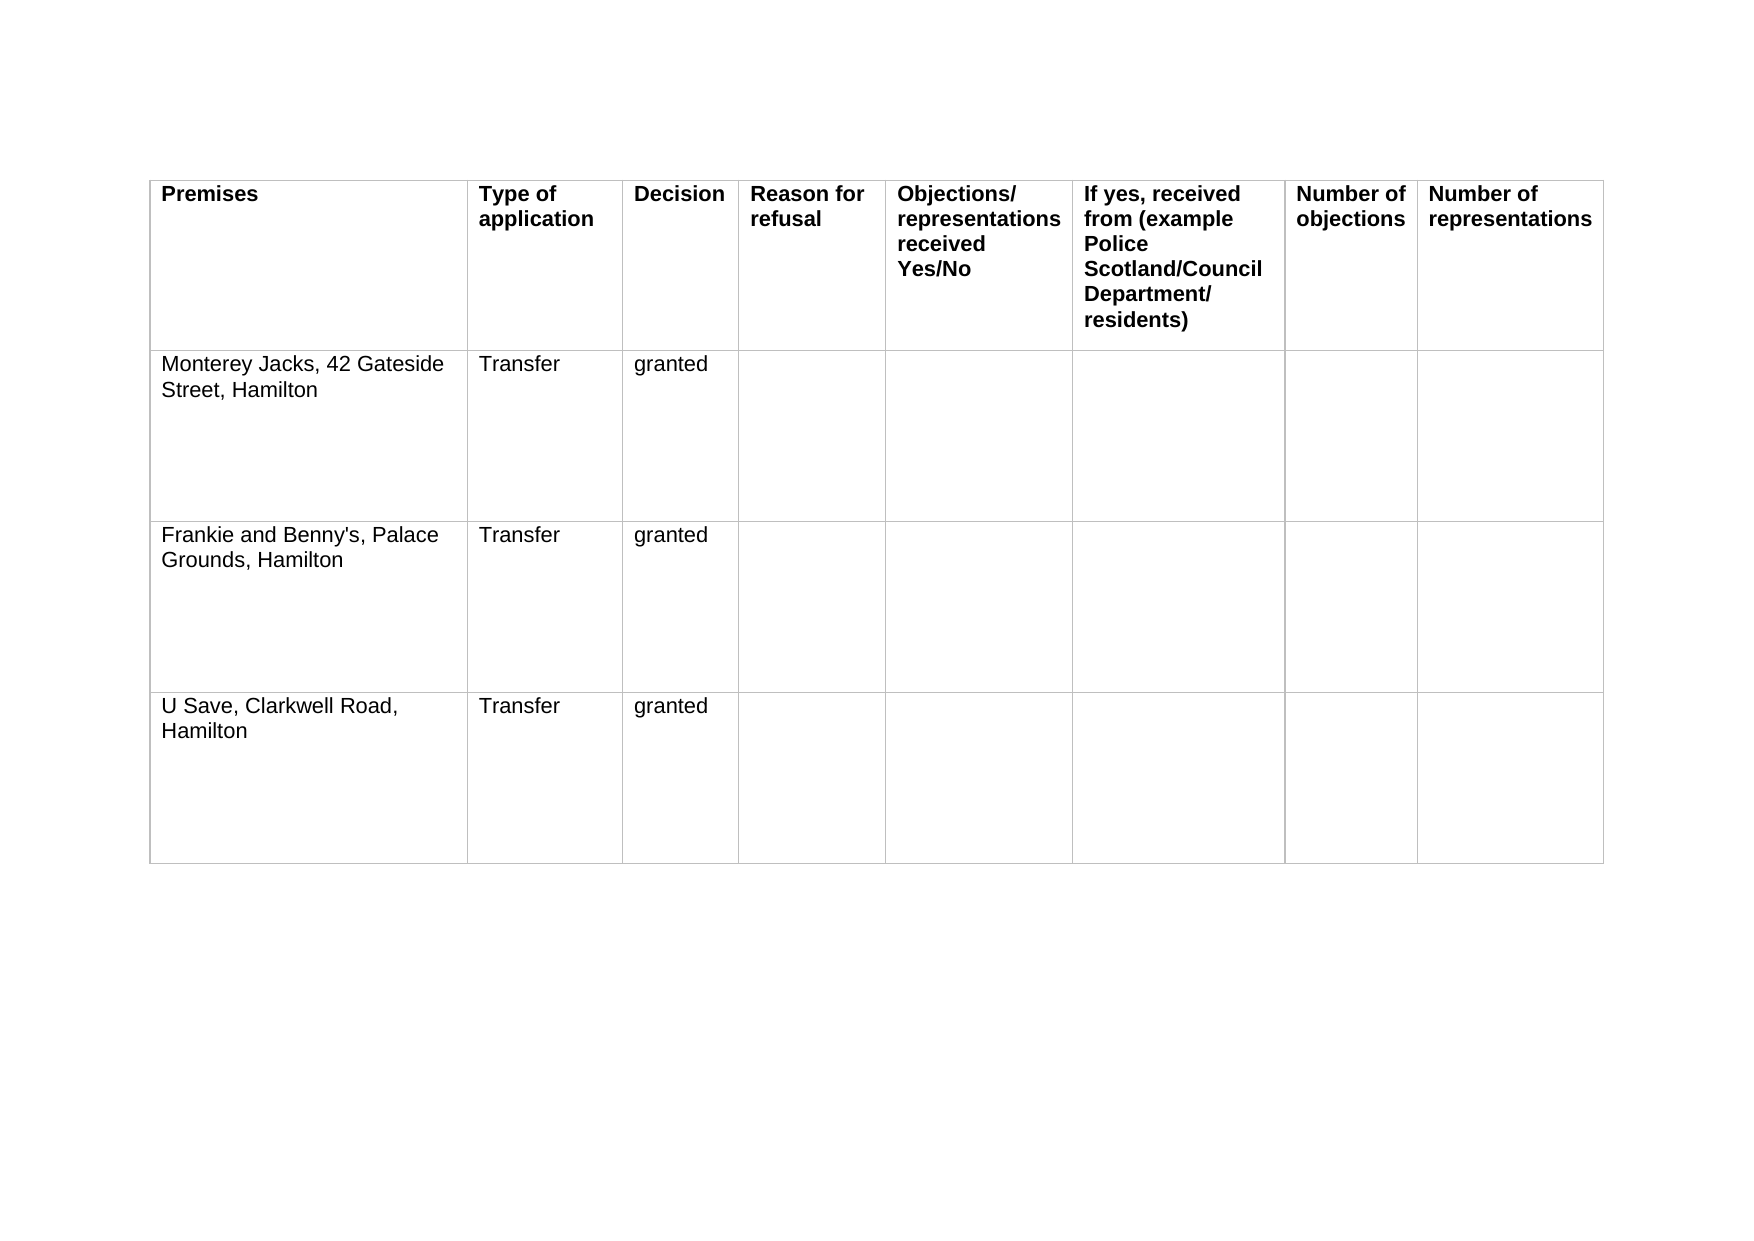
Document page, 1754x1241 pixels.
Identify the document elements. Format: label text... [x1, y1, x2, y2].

table_cell granted [623, 522, 738, 692]
table_cell [1073, 693, 1284, 862]
table_cell Transfer [468, 351, 622, 521]
table_cell Frankie and Benny's, Palace Grounds, Hamilton [151, 522, 467, 692]
table_cell Transfer [468, 693, 622, 862]
table_header Decision [623, 181, 738, 350]
table_cell [1073, 351, 1284, 521]
table_cell [1418, 522, 1603, 692]
table_cell [1286, 522, 1417, 692]
table_cell [886, 522, 1072, 692]
table_cell Monterey Jacks, 42 Gateside Street, Hamilton [151, 351, 467, 521]
table_cell granted [623, 351, 738, 521]
table_header Objections/ representations received Yes/No [886, 181, 1072, 350]
table_cell Transfer [468, 522, 622, 692]
table_cell granted [623, 693, 738, 862]
table_cell [886, 351, 1072, 521]
table_header Type of application [468, 181, 622, 350]
table_header Number of representations [1418, 181, 1603, 350]
table_cell [886, 693, 1072, 862]
table_cell U Save, Clarkwell Road, Hamilton [151, 693, 467, 862]
table_cell [1073, 522, 1284, 692]
table_header If yes, received from (example Police Scotland/Council Department/ residents) [1073, 181, 1284, 350]
table_cell [1418, 693, 1603, 862]
table_cell [1418, 351, 1603, 521]
table_header Reason for refusal [739, 181, 885, 350]
table_cell [739, 522, 885, 692]
table_header Premises [151, 181, 467, 350]
table_cell [739, 693, 885, 862]
table_cell [1286, 693, 1417, 862]
table_cell [739, 351, 885, 521]
table_header Number of objections [1286, 181, 1417, 350]
table_cell [1286, 351, 1417, 521]
